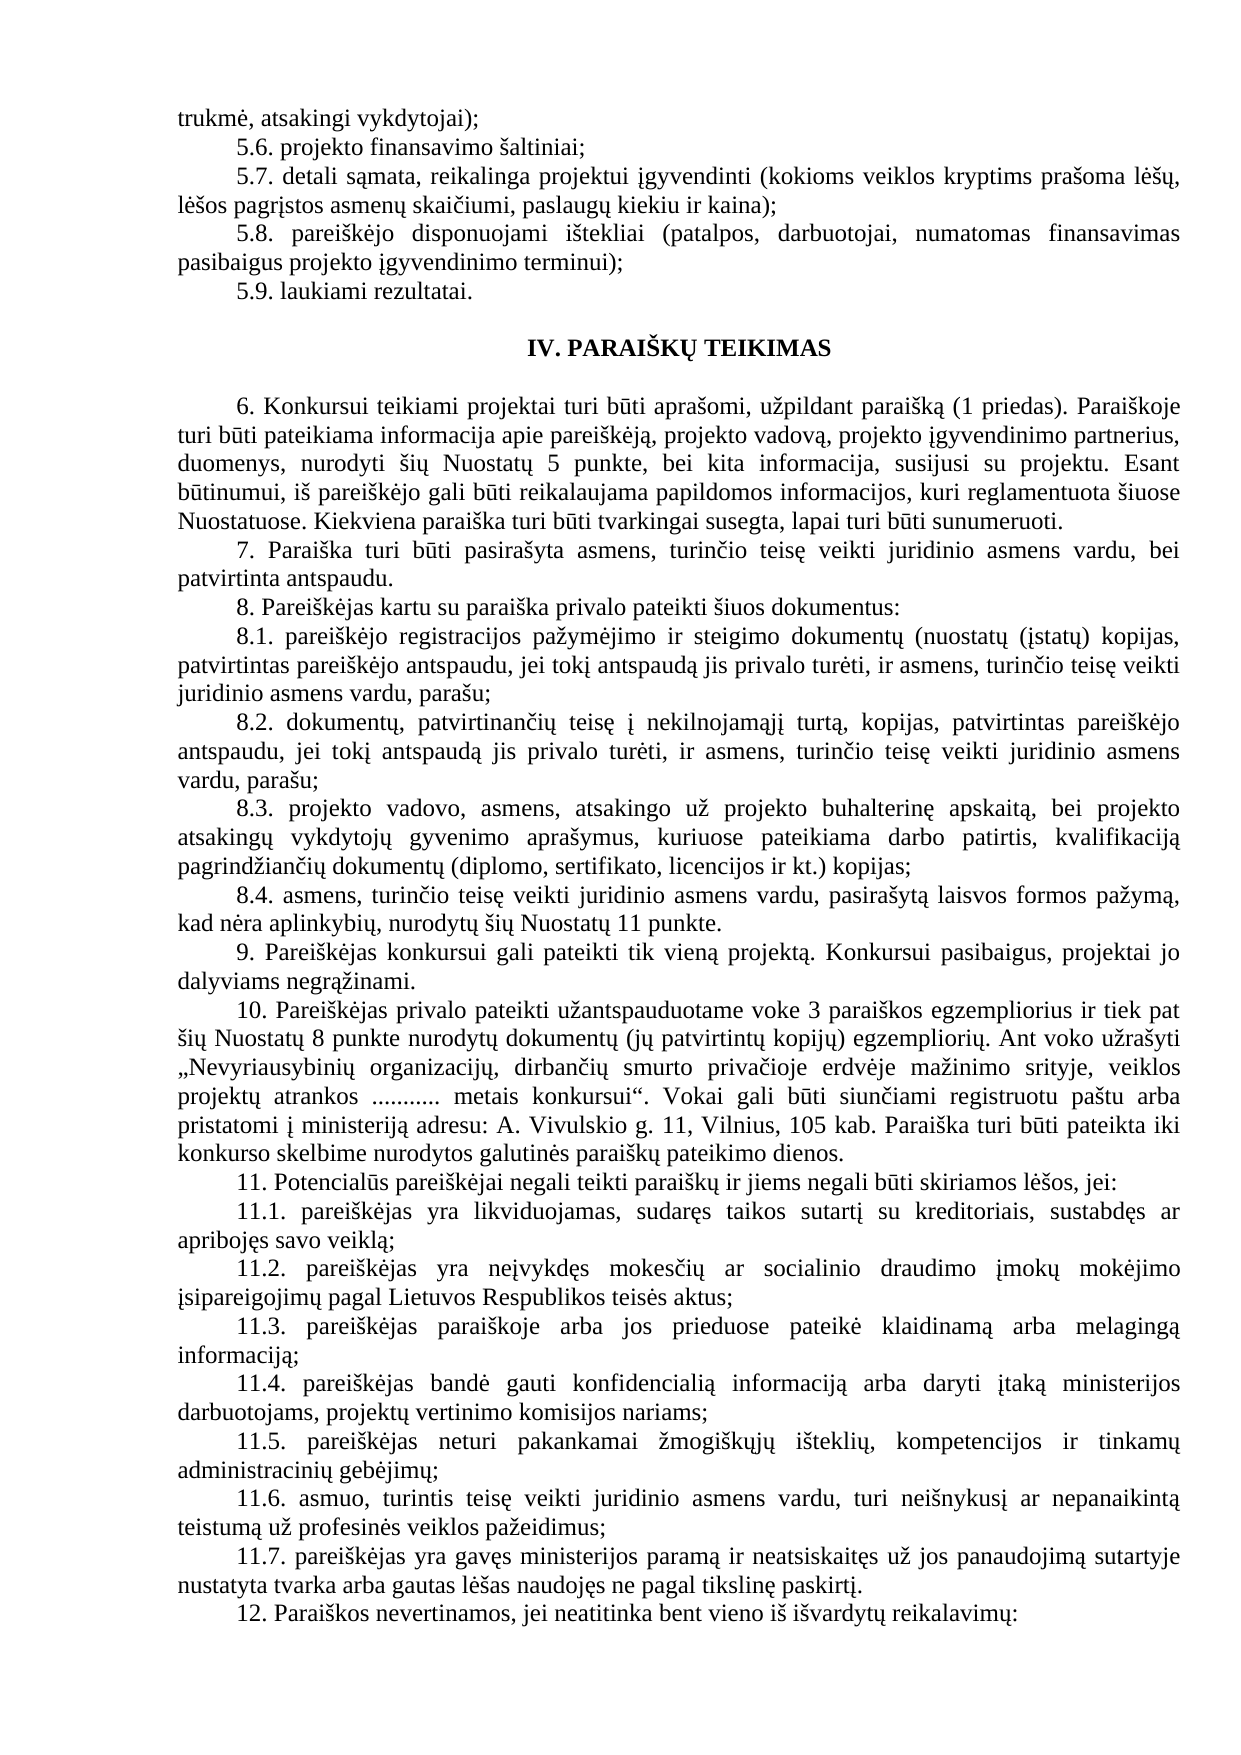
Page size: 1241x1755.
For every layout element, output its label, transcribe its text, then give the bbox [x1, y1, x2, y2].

text 11.6. asmuo, turintis teisę veikti juridinio asmens vardu, turi neišnykusį ar nepanaikintą teistumą už profesinės veiklos pažeidimus; [177, 1483, 1181, 1541]
text 8.2. dokumentų, patvirtinančių teisę į nekilnojamąjį turtą, kopijas, patvirtintas pareiškėjo antspaudu, jei tokį antspaudą jis privalo turėti, ir asmens, turinčio teisę veikti juridinio asmens vardu, parašu; [177, 707, 1181, 793]
text 11.4. pareiškėjas bandė gauti konfidencialią informaciją arba daryti įtaką ministerijos darbuotojams, projektų vertinimo komisijos nariams; [177, 1368, 1181, 1426]
text 8.3. projekto vadovo, asmens, atsakingo už projekto buhalterinę apskaitą, bei projekto atsakingų vykdytojų gyvenimo aprašymus, kuriuose pateikiama darbo patirtis, kvalifikaciją pagrindžiančių dokumentų (diplomo, sertifikato, licencijos ir kt.) kopijas; [177, 793, 1181, 880]
text 8. Pareiškėjas kartu su paraiška privalo pateikti šiuos dokumentus: [177, 592, 1181, 621]
text 11.3. pareiškėjas paraiškoje arba jos prieduose pateikė klaidinamą arba melagingą informaciją; [177, 1311, 1181, 1368]
text 8.1. pareiškėjo registracijos pažymėjimo ir steigimo dokumentų (nuostatų (įstatų) kopijas, patvirtintas pareiškėjo antspaudu, jei tokį antspaudą jis privalo turėti, ir asmens, turinčio teisę veikti juridinio asmens vardu, parašu; [177, 621, 1181, 707]
text 6. Konkursui teikiami projektai turi būti aprašomi, užpildant paraišką (1 priedas). Paraiškoje turi būti pateikiama informacija apie pareiškėją, projekto vadovą, projekto įgyvendinimo partnerius, duomenys, nurodyti šių Nuostatų 5 punkte, bei kita informacija, susijusi su projektu. Esant būtinumui, iš pareiškėjo gali būti reikalaujama papildomos informacijos, kuri reglamentuota šiuose Nuostatuose. Kiekviena paraiška turi būti tvarkingai susegta, lapai turi būti sunumeruoti. [177, 391, 1181, 535]
text 5.7. detali sąmata, reikalinga projektui įgyvendinti (kokioms veiklos kryptims prašoma lėšų, lėšos pagrįstos asmenų skaičiumi, paslaugų kiekiu ir kaina); [177, 161, 1181, 218]
text 12. Paraiškos nevertinamos, jei neatitinka bent vieno iš išvardytų reikalavimų: [177, 1598, 1181, 1627]
text 11. Potencialūs pareiškėjai negali teikti paraiškų ir jiems negali būti skiriamos lėšos, jei: [177, 1167, 1181, 1196]
text 5.9. laukiami rezultatai. [177, 276, 1181, 305]
text 7. Paraiška turi būti pasirašyta asmens, turinčio teisę veikti juridinio asmens vardu, bei patvirtinta antspaudu. [177, 535, 1181, 592]
text IV. PARAIŠKŲ TEIKIMAS [177, 333, 1181, 362]
text trukmė, atsakingi vykdytojai); [177, 103, 1181, 132]
text 11.2. pareiškėjas yra neįvykdęs mokesčių ar socialinio draudimo įmokų mokėjimo įsipareigojimų pagal Lietuvos Respublikos teisės aktus; [177, 1253, 1181, 1311]
text 11.5. pareiškėjas neturi pakankamai žmogiškųjų išteklių, kompetencijos ir tinkamų administracinių gebėjimų; [177, 1426, 1181, 1483]
text 8.4. asmens, turinčio teisę veikti juridinio asmens vardu, pasirašytą laisvos formos pažymą, kad nėra aplinkybių, nurodytų šių Nuostatų 11 punkte. [177, 880, 1181, 937]
text 5.6. projekto finansavimo šaltiniai; [177, 132, 1181, 161]
text 9. Pareiškėjas konkursui gali pateikti tik vieną projektą. Konkursui pasibaigus, projektai jo dalyviams negrąžinami. [177, 937, 1181, 995]
text 10. Pareiškėjas privalo pateikti užantspauduotame voke 3 paraiškos egzempliorius ir tiek pat šių Nuostatų 8 punkte nurodytų dokumentų (jų patvirtintų kopijų) egzempliorių. Ant voko užrašyti „Nevyriausybinių organizacijų, dirbančių smurto privačioje erdvėje mažinimo srityje, veiklos projektų atrankos ........... metais konkursui“. Vokai gali būti siunčiami registruotu paštu arba pristatomi į ministeriją adresu: A. Vivulskio g. 11, Vilnius, 105 kab. Paraiška turi būti pateikta iki konkurso skelbime nurodytos galutinės paraiškų pateikimo dienos. [177, 995, 1181, 1167]
text 11.1. pareiškėjas yra likviduojamas, sudaręs taikos sutartį su kreditoriais, sustabdęs ar apribojęs savo veiklą; [177, 1196, 1181, 1253]
text 11.7. pareiškėjas yra gavęs ministerijos paramą ir neatsiskaitęs už jos panaudojimą sutartyje nustatyta tvarka arba gautas lėšas naudojęs ne pagal tikslinę paskirtį. [177, 1541, 1181, 1598]
text 5.8. pareiškėjo disponuojami ištekliai (patalpos, darbuotojai, numatomas finansavimas pasibaigus projekto įgyvendinimo terminui); [177, 218, 1181, 276]
